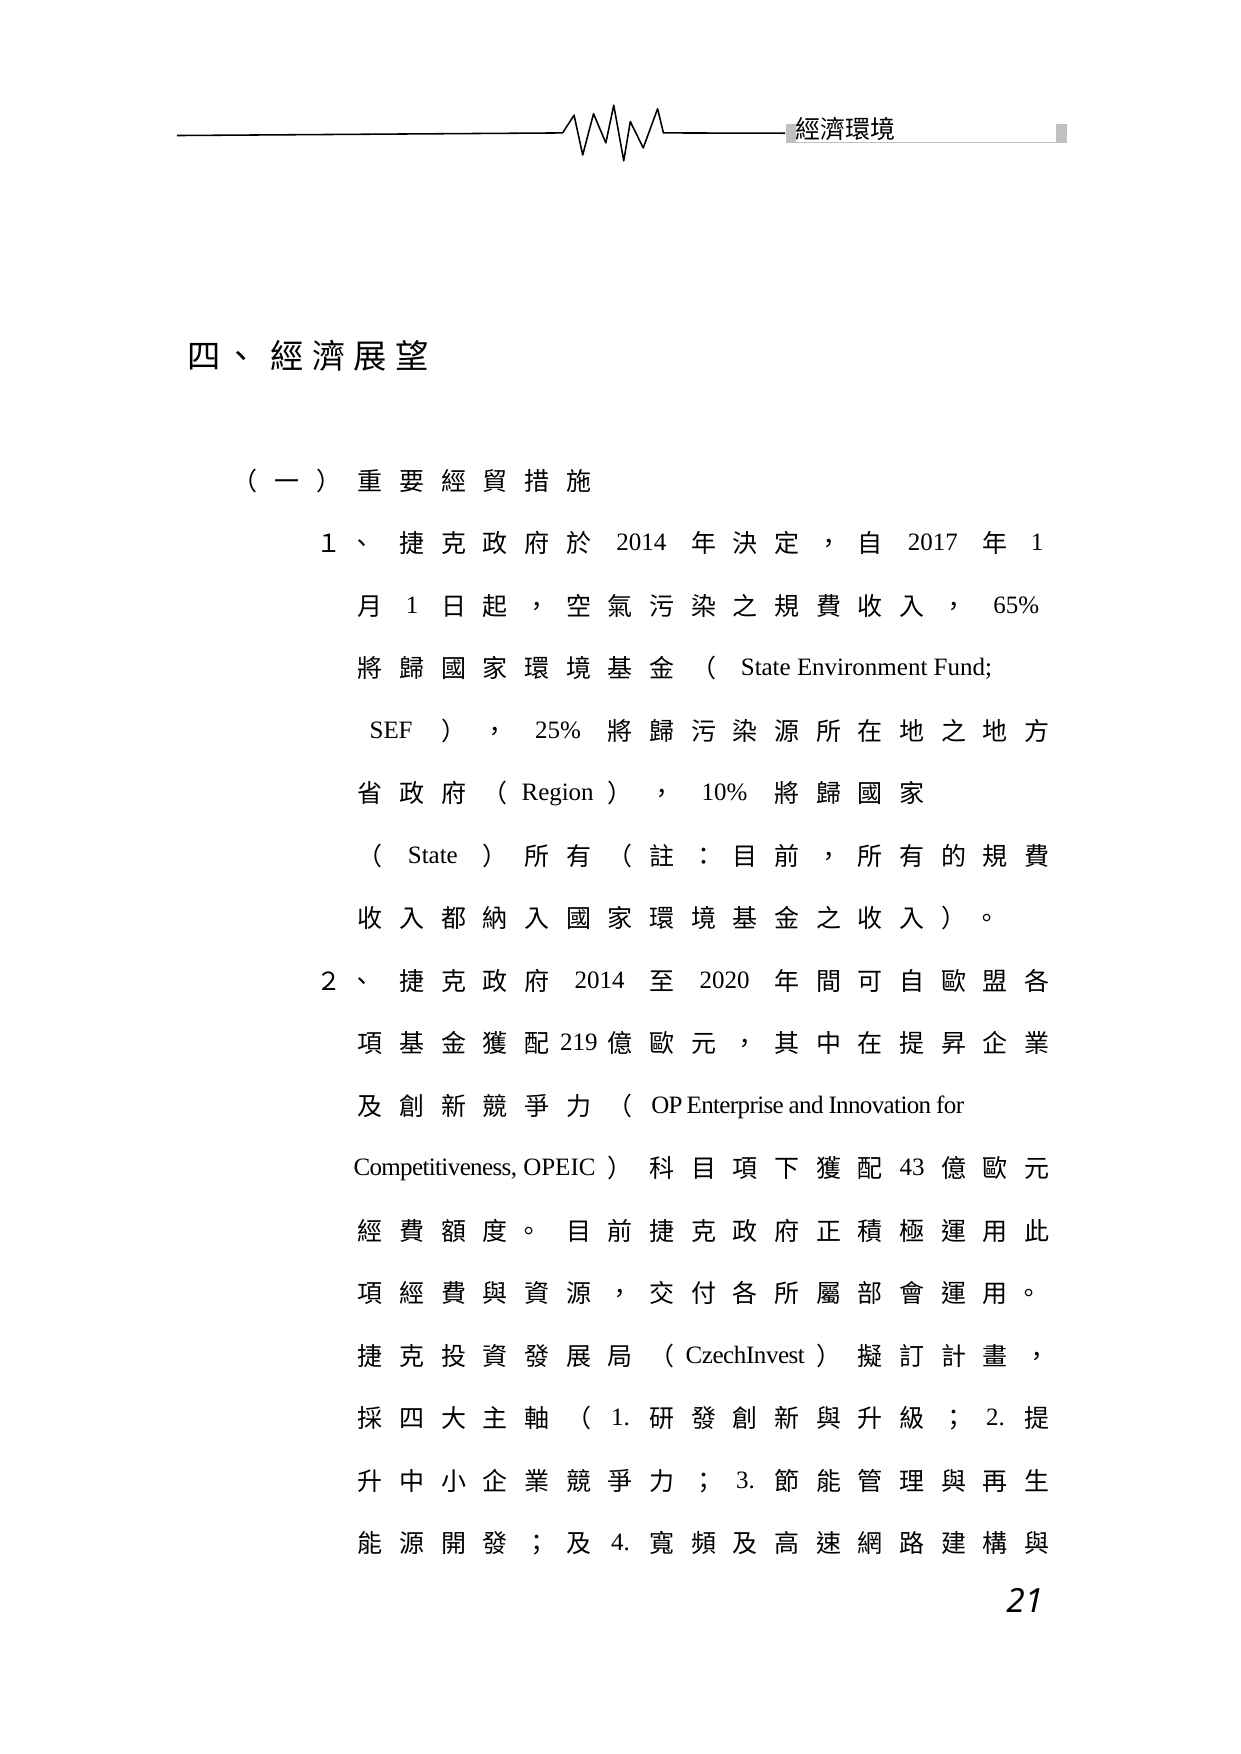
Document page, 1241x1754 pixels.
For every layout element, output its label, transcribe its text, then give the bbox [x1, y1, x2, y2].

text ２、捷克政府2014至2020年間可自歐盟各項基金獲配219億歐元，其中在提昇企業及創新競爭力（OP Enterprise and Innovation for Competitiveness, OPEIC）科目項下獲配43億歐元經費額度。目前捷克政府正積極運用此項經費與資源，交付各所屬部會運用。捷克投資發展局（CzechInvest）擬訂計畫，採四大主軸（1.研發創新與升級；2.提升中小企業競爭力；3.節能管理與再生能源開發；及4.寬頻及高速網路建構與 [281, 938, 1058, 1563]
text １、捷克政府於2014年決定，自2017年1月1日起，空氣污染之規費收入，65%將歸國家環境基金（State Environment Fund; SEF），25%將歸污染源所在地之地方省政府（Region），10%將歸國家（State）所有（註：目前，所有的規費收入都納入國家環境基金之收入）。 [281, 500, 1058, 938]
text （一）重要經貿措施 [207, 438, 1058, 500]
text 四、經濟展望 [183, 313, 1058, 375]
